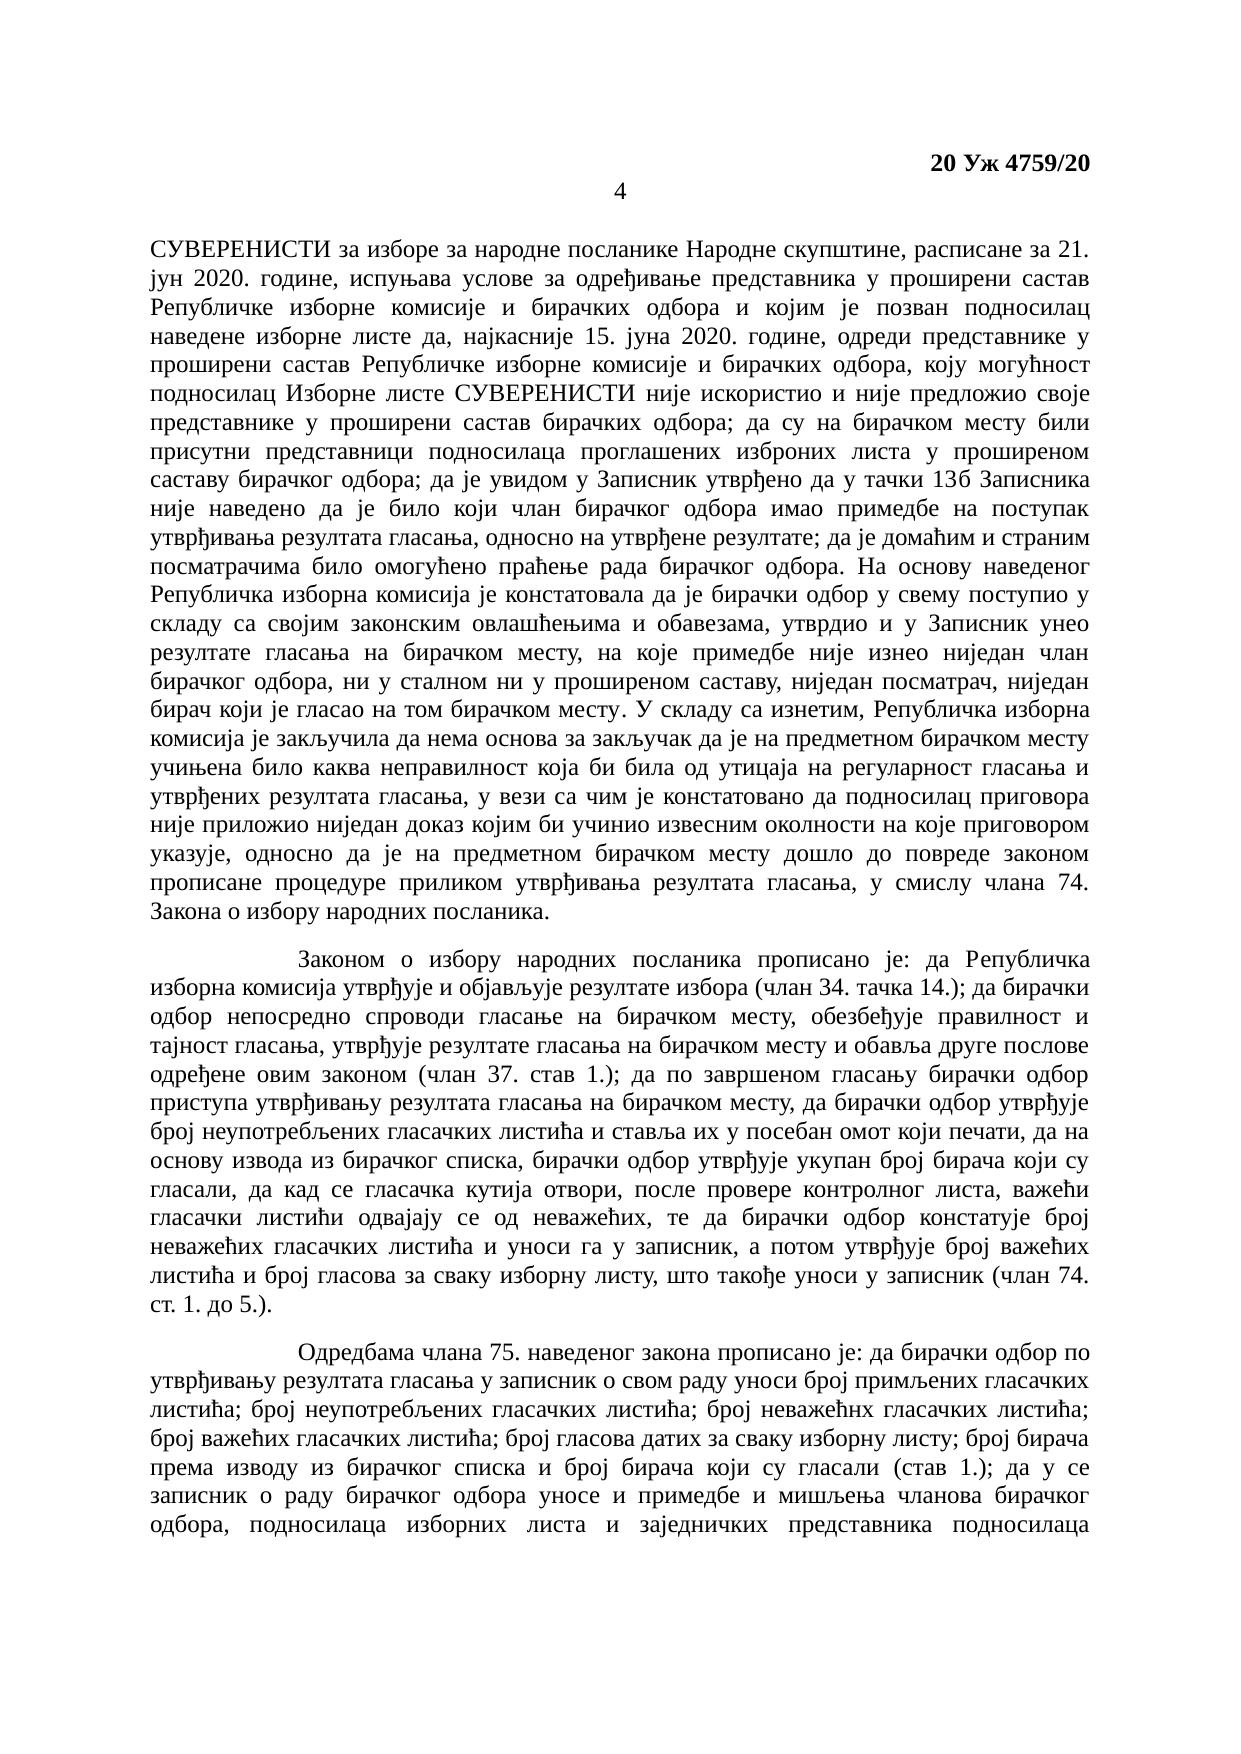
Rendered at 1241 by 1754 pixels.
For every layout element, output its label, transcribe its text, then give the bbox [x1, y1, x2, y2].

text Законом о избору народних посланика прописано је: да Републичка изборна комисија утврђује и објављује резултате избора (члан 34. тачка 14.); да бирачки одбор непосредно спроводи гласање на бирачком месту, обезбеђује правилност и тајност гласања, утврђује резултате гласања на бирачком месту и обавља друге послове одређене овим законом (члан 37. став 1.); да по завршеном гласању бирачки одбор приступа утврђивању резултата гласања на бирачком месту, да бирачки одбор утврђује број неупотребљених гласачких листића и ставља их у посебан омот који печати, да на основу извода из бирачког списка, бирачки одбор утврђује укупан број бирача који су гласали, да кад се гласачка кутија отвори, после провере контролног листа, важећи гласачки листићи одвајају се од неважећих, те да бирачки одбор констатује број неважећих гласачких листића и уноси га у записник, а потом утврђује број важећих листића и број гласова за сваку изборну листу, што такође уноси у записник (члан 74. ст. 1. до 5.). [150, 944, 1090, 1317]
text СУВЕРЕНИСТИ за изборе за народне посланике Народне скупштине, расписане за 21. јун 2020. године, испуњава услове за одређивање представника у проширени састав Републичке изборне комисије и бирачких одбора и којим је позван подносилац наведене изборне листе да, најкасније 15. јуна 2020. године, одреди представнике у проширени састав Републичке изборне комисије и бирачких одбора, коју могућност подносилац Изборне листе СУВЕРЕНИСТИ није искористио и није предложио своје представнике у проширени састав бирачких одбора; да су на бирачком месту били присутни представници подносилаца проглашених изброних листа у проширеном саставу бирачког одбора; да је увидом у Записник утврђено да у тачки 13б Записника није наведено да је било који члан бирачког одбора имао примедбе на поступак утврђивања резултата гласања, односно на утврђене резултате; да је домаћим и страним посматрачима било омогућено праћење рада бирачког одбора. На основу наведеног Републичка изборна комисија је констатовала да је бирачки одбор у свему поступио у складу са својим законским овлашћењима и обавезама, утврдио и у Записник унео резултате гласања на бирачком месту, на које примедбе није изнео ниједан члан бирачког одбора, ни у сталном ни у проширеном саставу, ниједан посматрач, ниједан бирач који је гласао на том бирачком месту. У складу са изнетим, Републичка изборна комисија је закључила да нема основа за закључак да је на предметном бирачком месту учињена било каква неправилност која би била од утицаја на регуларност гласања и утврђених резултата гласања, у вези са чим је констатовано да подносилац приговора није приложио ниједан доказ којим би учинио извесним околности на које приговором указује, односно да је на предметном бирачком месту дошло до повреде законом прописане процедуре приликом утврђивања резултата гласања, у смислу члана 74. Закона о избору народних посланика. [150, 234, 1090, 924]
text Одредбама члана 75. наведеног закона прописано је: да бирачки одбор по утврђивању резултата гласања у записник о свом раду уноси број примљених гласачких листића; број неупотребљених гласачких листића; број неважећнх гласачких листића; број важећих гласачких листића; број гласова датих за сваку изборну листу; број бирача према изводу из бирачког списка и број бирача који су гласали (став 1.); да у се записник о раду бирачког одбора уносе и примедбе и мишљења чланова бирачког одбора, подносилаца изборних листа и заједничких представника подносилаца [150, 1337, 1090, 1538]
